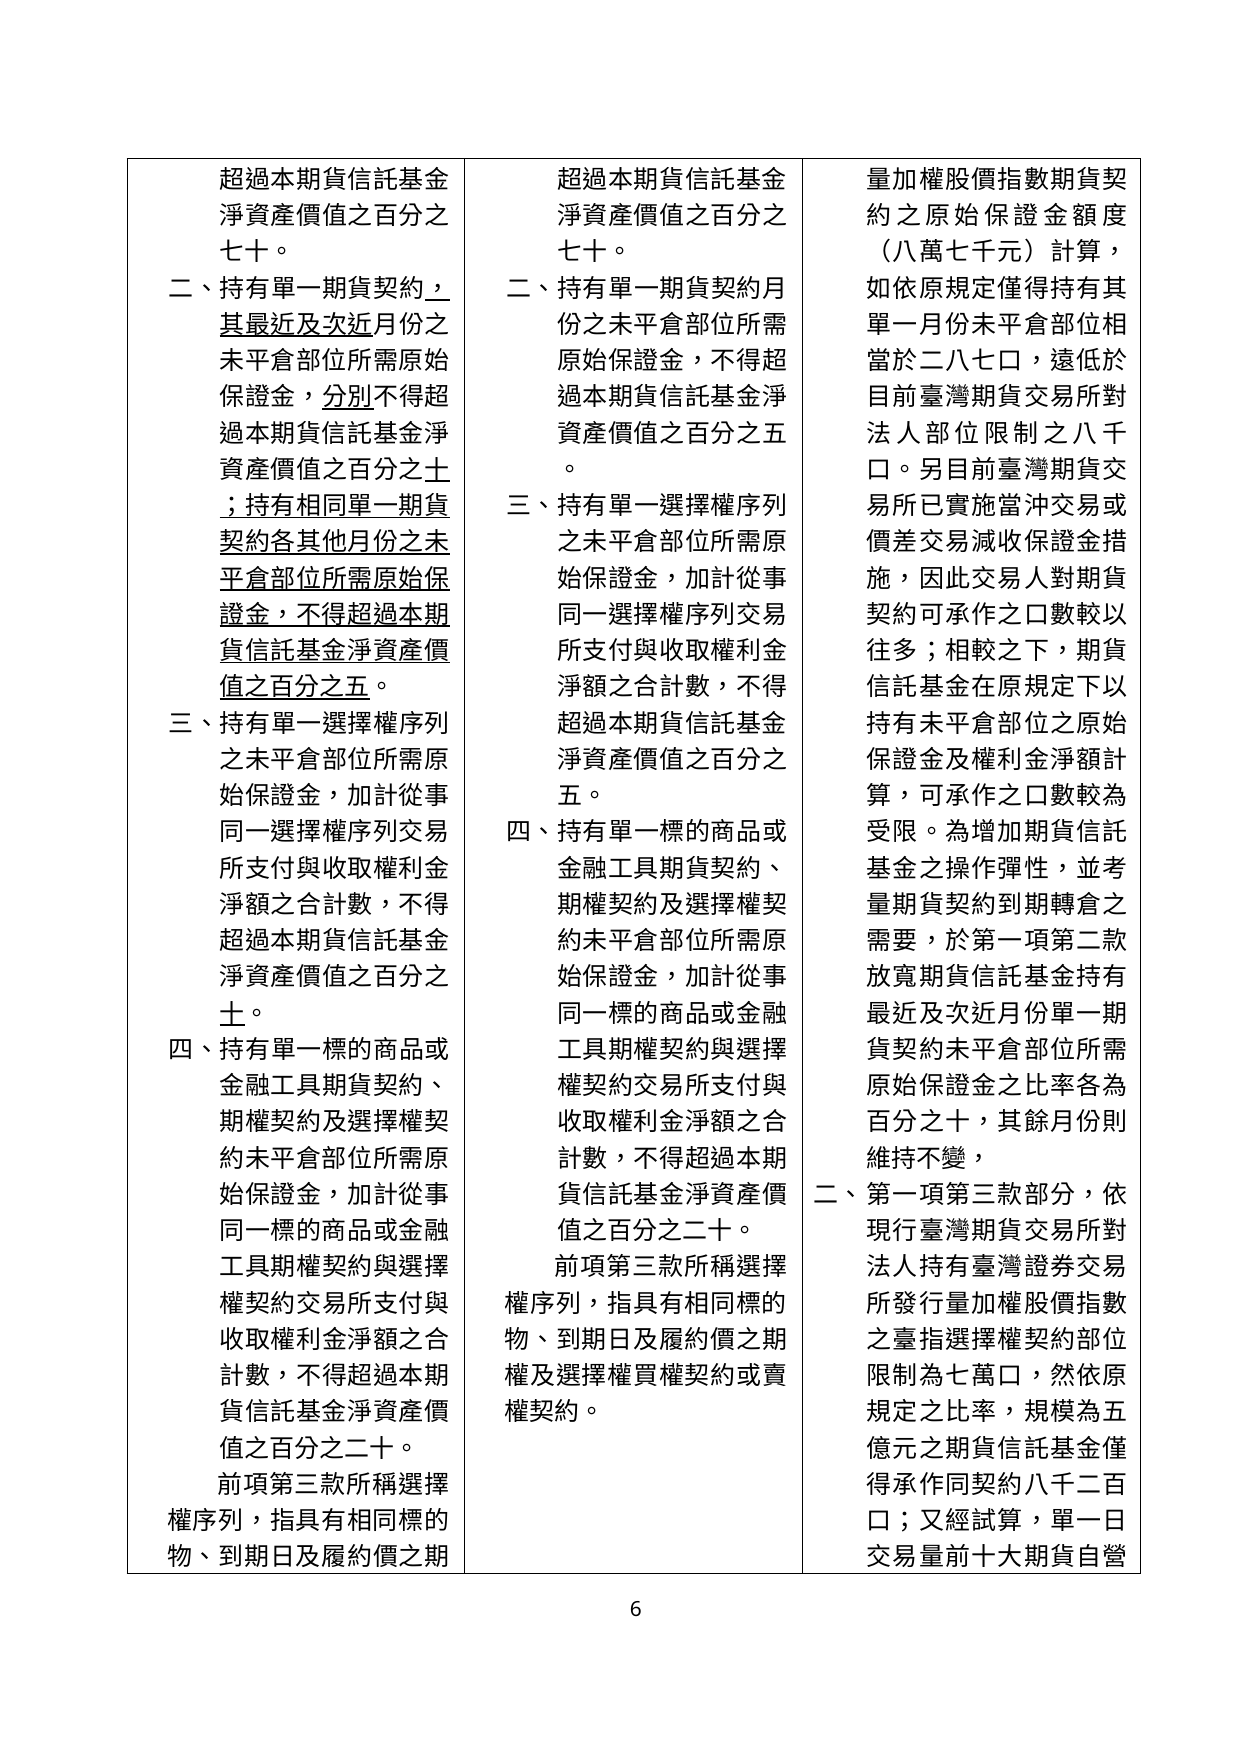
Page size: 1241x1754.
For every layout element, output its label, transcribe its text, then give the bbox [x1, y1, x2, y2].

table_cell 量加權股價指數期貨契約之原始保證金額度（八萬七千元）計算，如依原規定僅得持有其單一月份未平倉部位相當於二八七口，遠低於目前臺灣期貨交易所對法人部位限制之八千口。另目前臺灣期貨交易所已實施當沖交易或價差交易減收保證金措施，因此交易人對期貨契約可承作之口數較以往多；相較之下，期貨信託基金在原規定下以持有未平倉部位之原始保證金及權利金淨額計算，可承作之口數較為受限。為增加期貨信託基金之操作彈性，並考量期貨契約到期轉倉之需要，於第一項第二款放寬期貨信託基金持有最近及次近月份單一期貨契約未平倉部位所需原始保證金之比率各為百分之十，其餘月份則維持不變， 第一項第三款部分，依現行臺灣期貨交易所對法人持有臺灣證券交易所發行量加權股價指數之臺指選擇權契約部位限制為七萬口，然依原規定之比率，規模為五億元之期貨信託基金僅得承作同契約八千二百口；又經試算，單一日交易量前十大期貨自營 [803, 159, 1140, 1573]
table_cell 超過本期貨信託基金淨資產價值之百分之七十。 二、持有單一期貨契約月份之未平倉部位所需原始保證金，不得超過本期貨信託基金淨資產價值之百分之五。 三、持有單一選擇權序列之未平倉部位所需原始保證金，加計從事同一選擇權序列交易所支付與收取權利金淨額之合計數，不得超過本期貨信託基金淨資產價值之百分之五。 四、持有單一標的商品或金融工具期貨契約、期權契約及選擇權契約未平倉部位所需原始保證金，加計從事同一標的商品或金融工具期權契約與選擇權契約交易所支付與收取權利金淨額之合計數，不得超過本期貨信託基金淨資產價值之百分之二十。 前項第三款所稱選擇權序列，指具有相同標的物、到期日及履約價之期權及選擇權買權契約或賣權契約。 [465, 159, 802, 1573]
table_cell 超過本期貨信託基金淨資產價值之百分之七十。 二、持有單一期貨契約，其最近及次近月份之未平倉部位所需原始保證金，分別不得超過本期貨信託基金淨資產價值之百分之十；持有相同單一期貨契約各其他月份之未平倉部位所需原始保證金，不得超過本期貨信託基金淨資產價值之百分之五。 三、持有單一選擇權序列之未平倉部位所需原始保證金，加計從事同一選擇權序列交易所支付與收取權利金淨額之合計數，不得超過本期貨信託基金淨資產價值之百分之十。 四、持有單一標的商品或金融工具期貨契約、期權契約及選擇權契約未平倉部位所需原始保證金，加計從事同一標的商品或金融工具期權契約與選擇權契約交易所支付與收取權利金淨額之合計數，不得超過本期貨信託基金淨資產價值之百分之二十。 前項第三款所稱選擇權序列，指具有相同標的物、到期日及履約價之期 [128, 159, 464, 1573]
